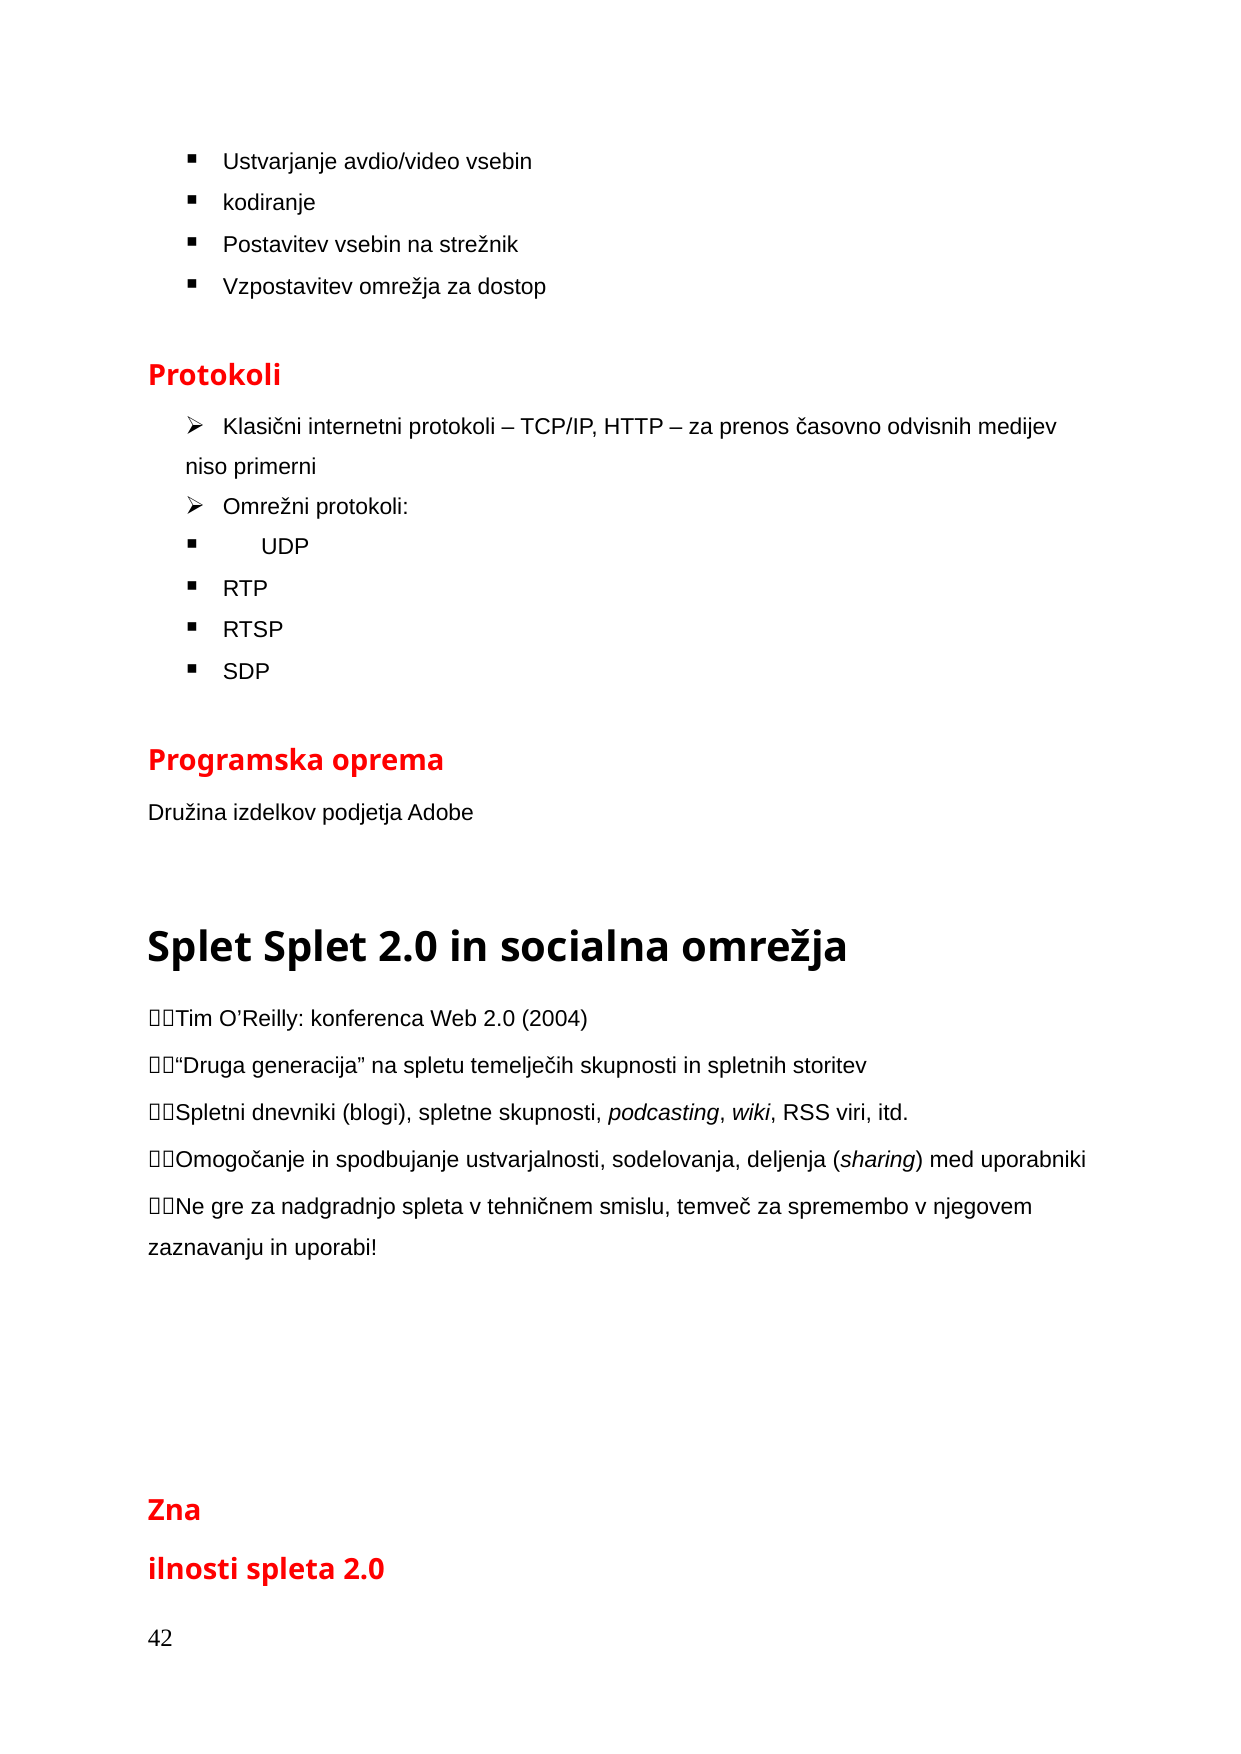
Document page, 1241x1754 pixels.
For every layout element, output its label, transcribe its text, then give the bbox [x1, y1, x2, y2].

list SDP [185, 658, 1093, 686]
list RTP [185, 575, 1093, 602]
text Tim O’Reilly: konferenca Web 2.0 (2004) [148, 1002, 1093, 1033]
text Spletni dnevniki (blogi), spletne skupnosti, podcasting, wiki, RSS viri, itd. [148, 1096, 1093, 1127]
list Omrežni protokoli: [185, 493, 1093, 519]
text Omogočanje in spodbujanje ustvarjalnosti, sodelovanja, deljenja (sharing) med uporabniki [148, 1143, 1093, 1174]
list RTSP [185, 616, 1093, 644]
text Ne gre za nadgradnjo spleta v tehničnem smislu, temveč za spremembo v njegovem zaznavanju in uporabi! [148, 1190, 1093, 1260]
list Ustvarjanje avdio/video vsebin [185, 148, 1093, 175]
text ilnosti spleta 2.0 [148, 1549, 1093, 1588]
text Programska oprema [148, 739, 1093, 779]
list Klasični internetni protokoli – TCP/IP, HTTP – za prenos časovno odvisnih medijev niso primerni [185, 413, 1093, 479]
text Splet Splet 2.0 in socialna omrežja [148, 917, 1093, 974]
list Postavitev vsebin na strežnik [185, 231, 1093, 259]
text Zna [148, 1489, 1093, 1529]
list UDP [185, 533, 1093, 561]
list kodiranje [185, 189, 1093, 217]
list Vzpostavitev omrežja za dostop [185, 273, 1093, 300]
text “Druga generacija” na spletu temelječih skupnosti in spletnih storitev [148, 1049, 1093, 1080]
text Protokoli [148, 354, 1093, 393]
text Družina izdelkov podjetja Adobe [148, 799, 1093, 825]
